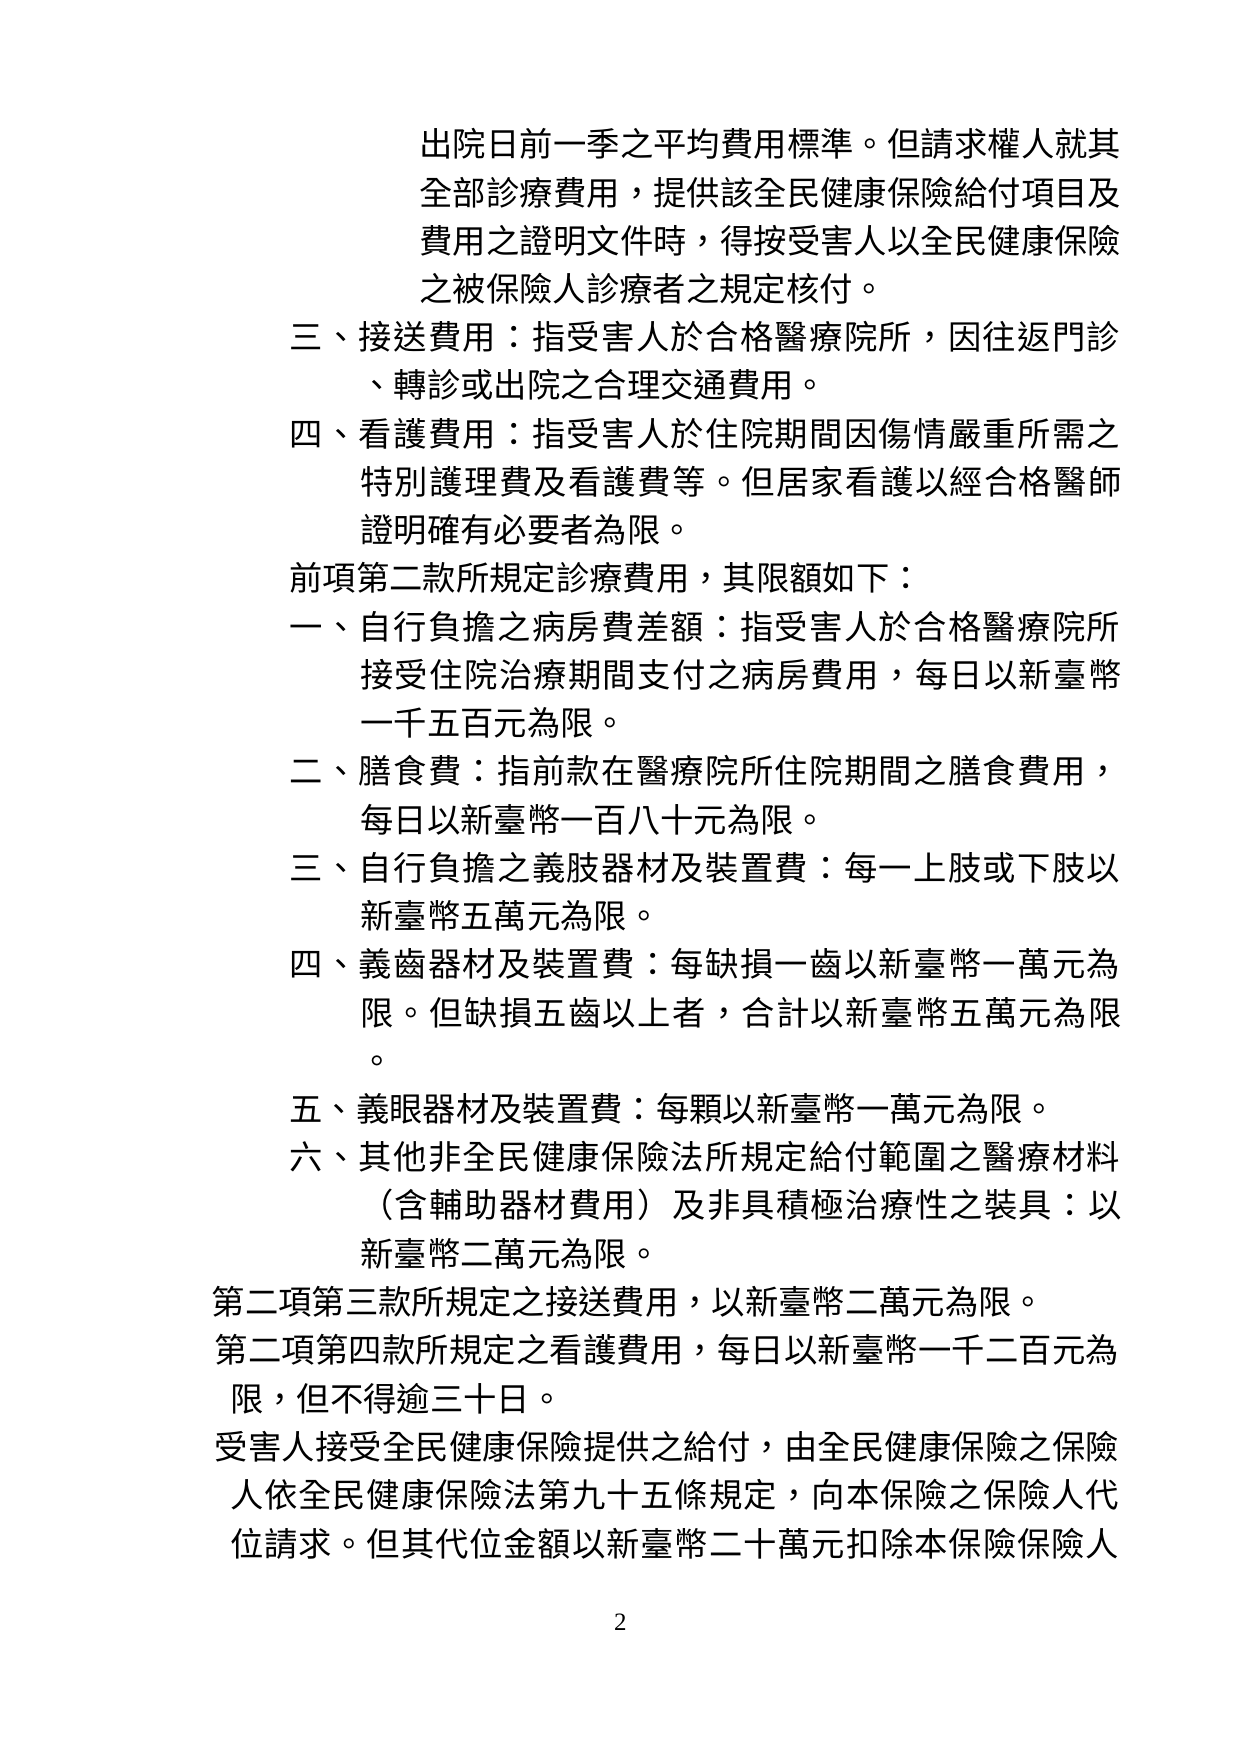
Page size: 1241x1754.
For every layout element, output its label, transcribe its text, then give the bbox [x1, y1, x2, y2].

text 五、義眼器材及裝置費：每顆以新臺幣一萬元為限。 [289, 1083, 1122, 1131]
text 四、義齒器材及裝置費：每缺損一齒以新臺幣一萬元為限。但缺損五齒以上者，合計以新臺幣五萬元為限。 [289, 938, 1122, 1083]
text 前項第二款所規定診療費用，其限額如下： [289, 552, 1122, 600]
text 第二項第四款所規定之看護費用，每日以新臺幣一千二百元為限，但不得逾三十日。 [125, 1324, 1122, 1421]
text 出院日前一季之平均費用標準。但請求權人就其全部診療費用，提供該全民健康保險給付項目及費用之證明文件時，得按受害人以全民健康保險之被保險人診療者之規定核付。 [354, 118, 1122, 311]
text 第二項第三款所規定之接送費用，以新臺幣二萬元為限。 [125, 1276, 1122, 1324]
text 六、其他非全民健康保險法所規定給付範圍之醫療材料（含輔助器材費用）及非具積極治療性之裝具：以新臺幣二萬元為限。 [289, 1131, 1122, 1276]
text 二、膳食費：指前款在醫療院所住院期間之膳食費用，每日以新臺幣一百八十元為限。 [289, 745, 1122, 842]
text 三、接送費用：指受害人於合格醫療院所，因往返門診、轉診或出院之合理交通費用。 [289, 311, 1122, 407]
text 受害人接受全民健康保險提供之給付，由全民健康保險之保險人依全民健康保險法第九十五條規定，向本保險之保險人代位請求。但其代位金額以新臺幣二十萬元扣除本保險保險人 [125, 1421, 1122, 1566]
text 四、看護費用：指受害人於住院期間因傷情嚴重所需之特別護理費及看護費等。但居家看護以經合格醫師證明確有必要者為限。 [289, 407, 1122, 552]
text 三、自行負擔之義肢器材及裝置費：每一上肢或下肢以新臺幣五萬元為限。 [289, 842, 1122, 938]
text 一、自行負擔之病房費差額：指受害人於合格醫療院所接受住院治療期間支付之病房費用，每日以新臺幣一千五百元為限。 [289, 600, 1122, 745]
